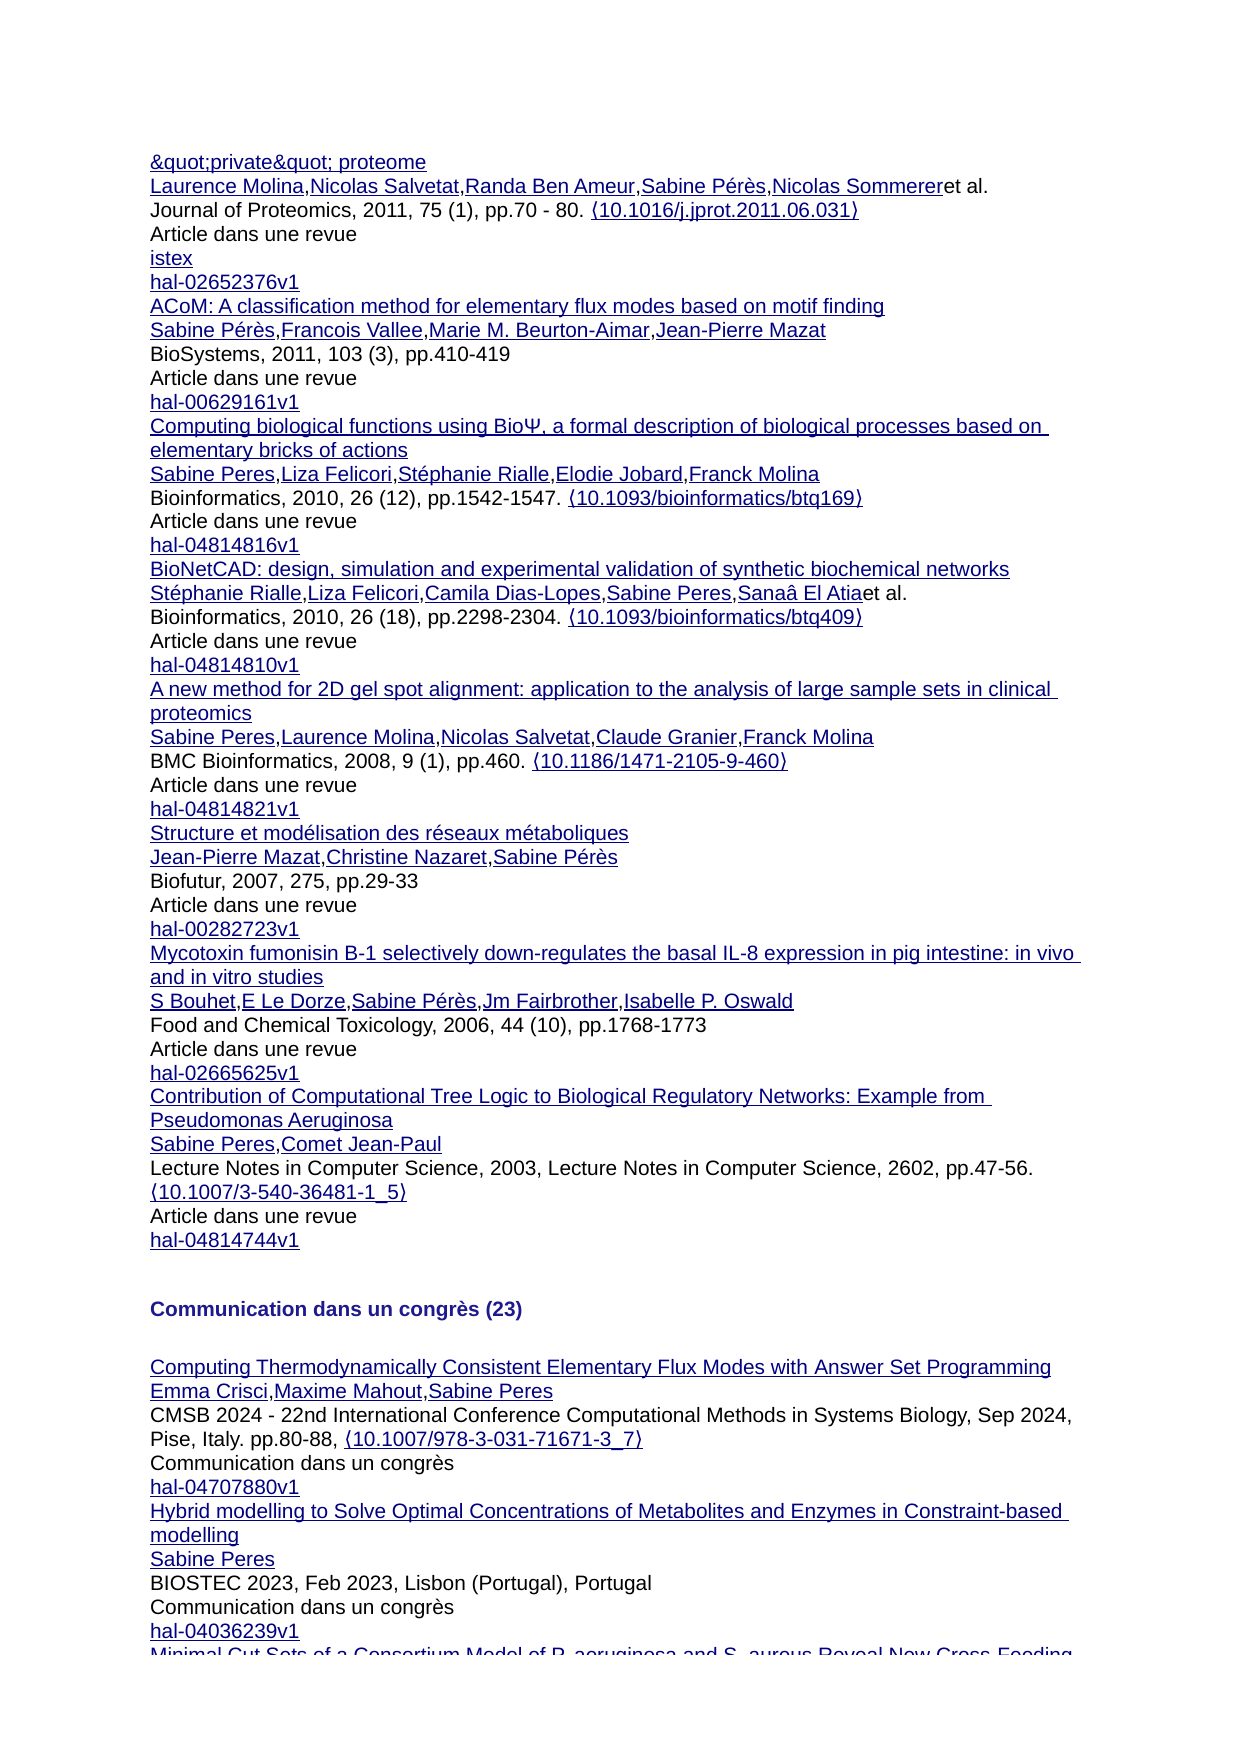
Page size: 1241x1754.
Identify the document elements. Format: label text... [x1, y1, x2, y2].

table_cell BioNetCAD: design, simulation and experimental validation of synthetic biochemical networks Stéphanie Rialle,Liza Felicori,Camila Dias-Lopes,Sabine Peres,Sanaâ El Atiaet al. Bioinformatics, 2010, 26 (18), pp.2298-2304. ⟨10.1093/bioinformatics/btq409⟩ Article dans une revue hal-04814810v1 [150, 557, 1090, 677]
table_header Computing Thermodynamically Consistent Elementary Flux Modes with Answer Set Programming Emma Crisci,Maxime Mahout,Sabine Peres CMSB 2024 - 22nd International Conference Computational Methods in Systems Biology, Sep 2024, Pise, Italy. pp.80-88, ⟨10.1007/978-3-031-71671-3_7⟩ Communication dans un congrès hal-04707880v1 [150, 1355, 1090, 1499]
table_cell A new method for 2D gel spot alignment: application to the analysis of large sample sets in clinical proteomics Sabine Peres,Laurence Molina,Nicolas Salvetat,Claude Granier,Franck Molina BMC Bioinformatics, 2008, 9 (1), pp.460. ⟨10.1186/1471-2105-9-460⟩ Article dans une revue hal-04814821v1 [150, 677, 1090, 821]
table_cell Computing biological functions using BioΨ, a formal description of biological processes based on elementary bricks of actions Sabine Peres,Liza Felicori,Stéphanie Rialle,Elodie Jobard,Franck Molina Bioinformatics, 2010, 26 (12), pp.1542-1547. ⟨10.1093/bioinformatics/btq169⟩ Article dans une revue hal-04814816v1 [150, 414, 1090, 557]
table_cell Minimal Cut Sets of a Consortium Model of P. aeruginosa and S. aureus Reveal New Cross-Feeding Interactions Maxime Mahout,Sabine Peres Metabolic Pathway Analysis 2023, Jul 2023, Séoul [en ligne], South Korea Communication dans un congrès hal-04392553v1 [150, 1643, 1090, 1655]
table_cell Mycotoxin fumonisin B-1 selectively down-regulates the basal IL-8 expression in pig intestine: in vivo and in vitro studies S Bouhet,E Le Dorze,Sabine Pérès,Jm Fairbrother,Isabelle P. Oswald Food and Chemical Toxicology, 2006, 44 (10), pp.1768-1773 Article dans une revue hal-02665625v1 [150, 941, 1090, 1084]
table_cell Hybrid modelling to Solve Optimal Concentrations of Metabolites and Enzymes in Constraint-based modelling Sabine Peres BIOSTEC 2023, Feb 2023, Lisbon (Portugal), Portugal Communication dans un congrès hal-04036239v1 [150, 1499, 1090, 1643]
subtitle Communication dans un congrès (23) [150, 1297, 1090, 1321]
table_cell Contribution of Computational Tree Logic to Biological Regulatory Networks: Example from Pseudomonas Aeruginosa Sabine Peres,Comet Jean-Paul Lecture Notes in Computer Science, 2003, Lecture Notes in Computer Science, 2602, pp.47-56. ⟨10.1007/3-540-36481-1_5⟩ Article dans une revue hal-04814744v1 [150, 1084, 1090, 1252]
table_cell Structure et modélisation des réseaux métaboliques Jean-Pierre Mazat,Christine Nazaret,Sabine Pérès Biofutur, 2007, 275, pp.29-33 Article dans une revue hal-00282723v1 [150, 821, 1090, 941]
table_cell ACoM: A classification method for elementary flux modes based on motif finding Sabine Pérès,Francois Vallee,Marie M. Beurton-Aimar,Jean-Pierre Mazat BioSystems, 2011, 103 (3), pp.410-419 Article dans une revue hal-00629161v1 [150, 294, 1090, 413]
table_cell &quot;private&quot; proteome Laurence Molina,Nicolas Salvetat,Randa Ben Ameur,Sabine Pérès,Nicolas Sommereret al. Journal of Proteomics, 2011, 75 (1), pp.70 - 80. ⟨10.1016/j.jprot.2011.06.031⟩ Article dans une revue istex hal-02652376v1 [150, 150, 1090, 294]
